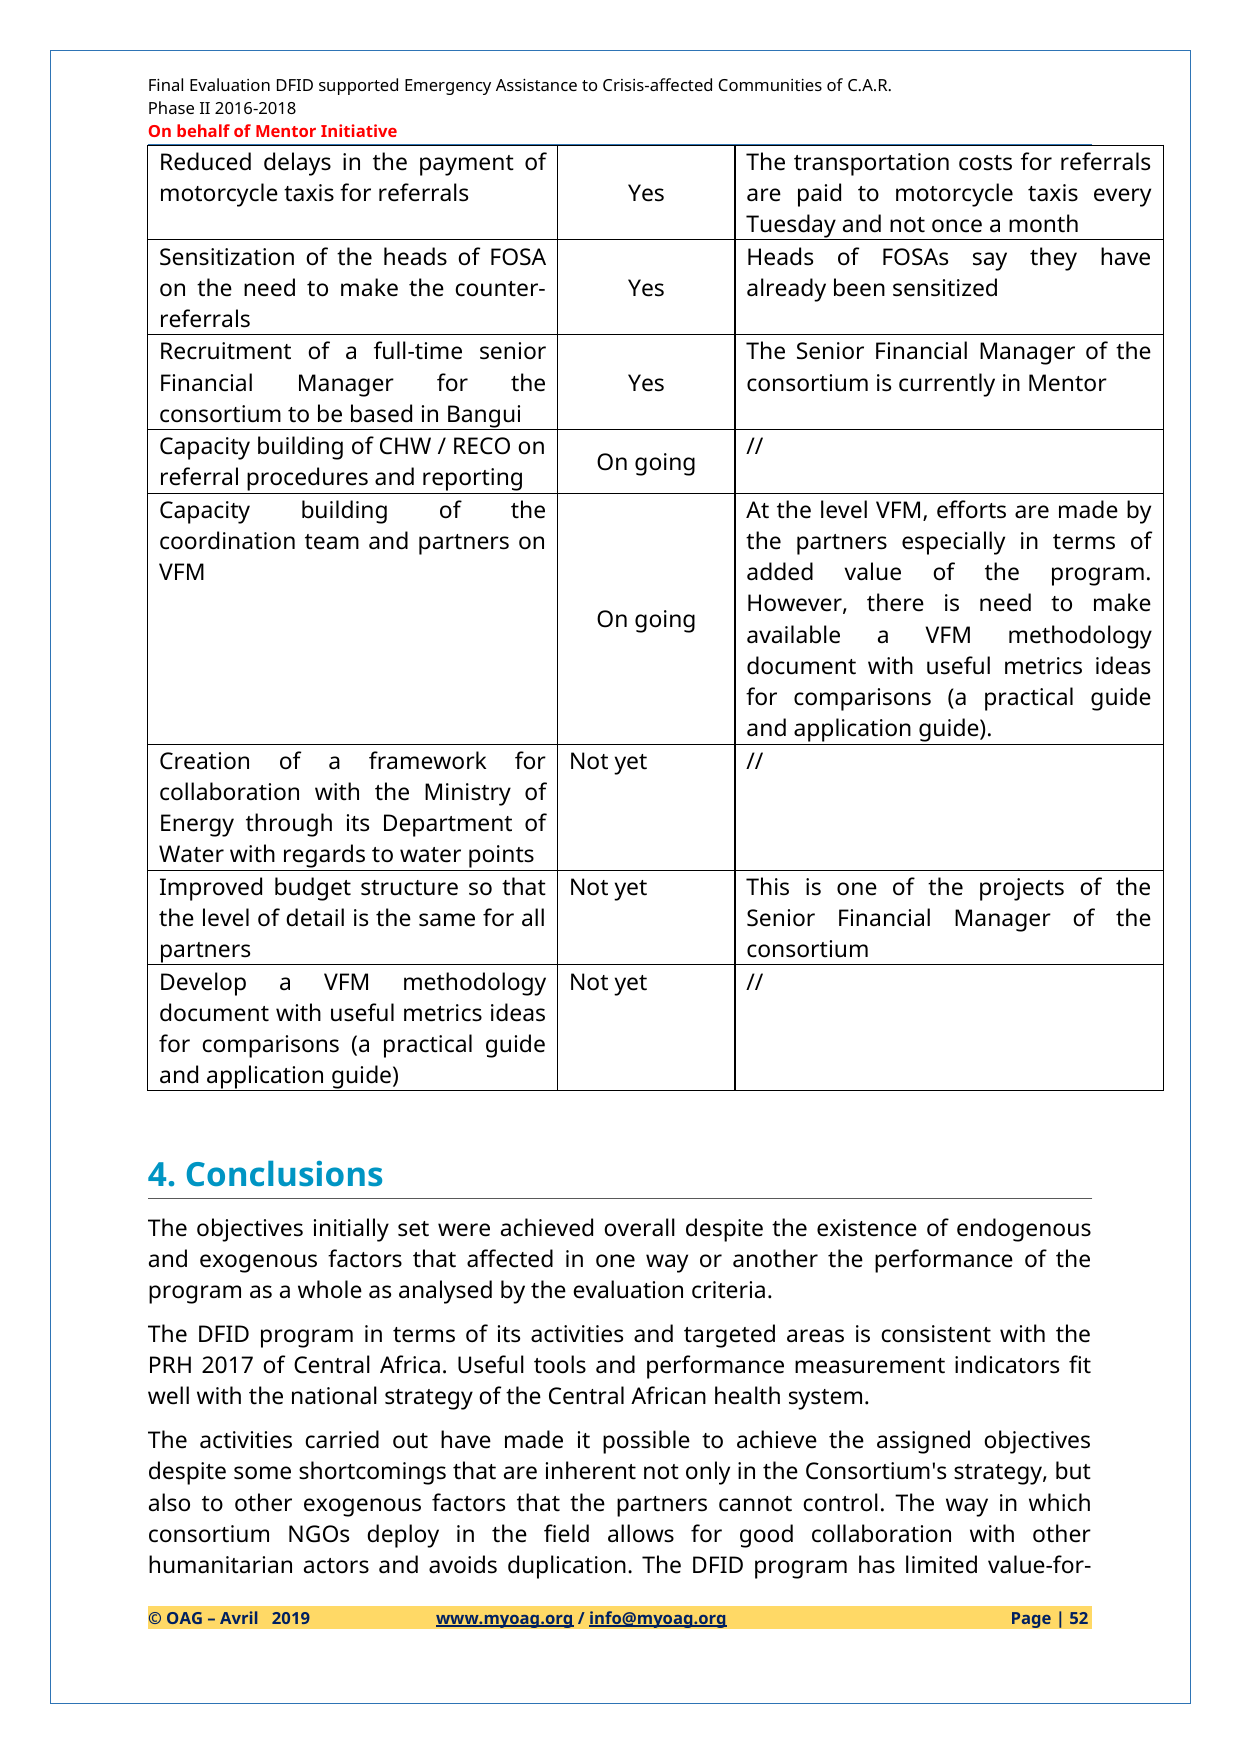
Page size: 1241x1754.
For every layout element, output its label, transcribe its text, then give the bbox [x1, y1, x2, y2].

table_cell Not yet [558, 965, 734, 1090]
table_cell On going [558, 430, 734, 492]
table_cell Not yet [558, 871, 734, 964]
table_cell Capacity building of CHW / RECO on referral procedures and reporting [148, 430, 557, 492]
table_cell Develop a VFM methodology document with useful metrics ideas for comparisons (a practical guide and application guide) [148, 965, 557, 1090]
table_cell The Senior Financial Manager of the consortium is currently in Mentor [736, 335, 1163, 429]
table_cell // [736, 965, 1163, 1090]
table_cell Improved budget structure so that the level of detail is the same for all partners [148, 871, 557, 964]
subtitle 4. Conclusions [263, 1183, 307, 1198]
text The objectives initially set were achieved overall despite the existence of endogenous and exogenous factors that affected in one way or another the performance of the program as a whole as analysed by the evaluation criteria. [148, 1212, 1092, 1305]
table_cell Reduced delays in the payment of motorcycle taxis for referrals [148, 146, 557, 239]
table_cell Sensitization of the heads of FOSA on the need to make the counter-referrals [148, 240, 557, 334]
table_cell Capacity building of the coordination team and partners on VFM [148, 494, 557, 743]
table_cell Yes [558, 335, 734, 429]
table_cell On going [558, 494, 734, 743]
table_cell // [736, 430, 1163, 492]
table_cell Heads of FOSAs say they have already been sensitized [736, 240, 1163, 334]
text The activities carried out have made it possible to achieve the assigned objectives despite some shortcomings that are inherent not only in the Consortium's strategy, but also to other exogenous factors that the partners cannot control. The way in which consortium NGOs deploy in the field allows for good collaboration with other humanitarian actors and avoids duplication. The DFID program has limited value-for- [148, 1424, 1092, 1580]
table_cell Yes [558, 240, 734, 334]
table_cell At the level VFM, efforts are made by the partners especially in terms of added value of the program. However, there is need to make available a VFM methodology document with useful metrics ideas for comparisons (a practical guide and application guide). [736, 494, 1163, 743]
table_cell This is one of the projects of the Senior Financial Manager of the consortium [736, 871, 1163, 964]
table_cell The transportation costs for referrals are paid to motorcycle taxis every Tuesday and not once a month [736, 146, 1163, 239]
subtitle 4. Conclusions [305, 1151, 1092, 1198]
subtitle 4. Conclusions [148, 1151, 318, 1198]
table_cell Not yet [558, 745, 734, 869]
table_cell Recruitment of a full-time senior Financial Manager for the consortium to be based in Bangui [148, 335, 557, 429]
table_cell Yes [558, 146, 734, 239]
table_cell Creation of a framework for collaboration with the Ministry of Energy through its Department of Water with regards to water points [148, 745, 557, 869]
text The DFID program in terms of its activities and targeted areas is consistent with the PRH 2017 of Central Africa. Useful tools and performance measurement indicators fit well with the national strategy of the Central African health system. [148, 1318, 1092, 1412]
table_cell // [736, 745, 1163, 869]
